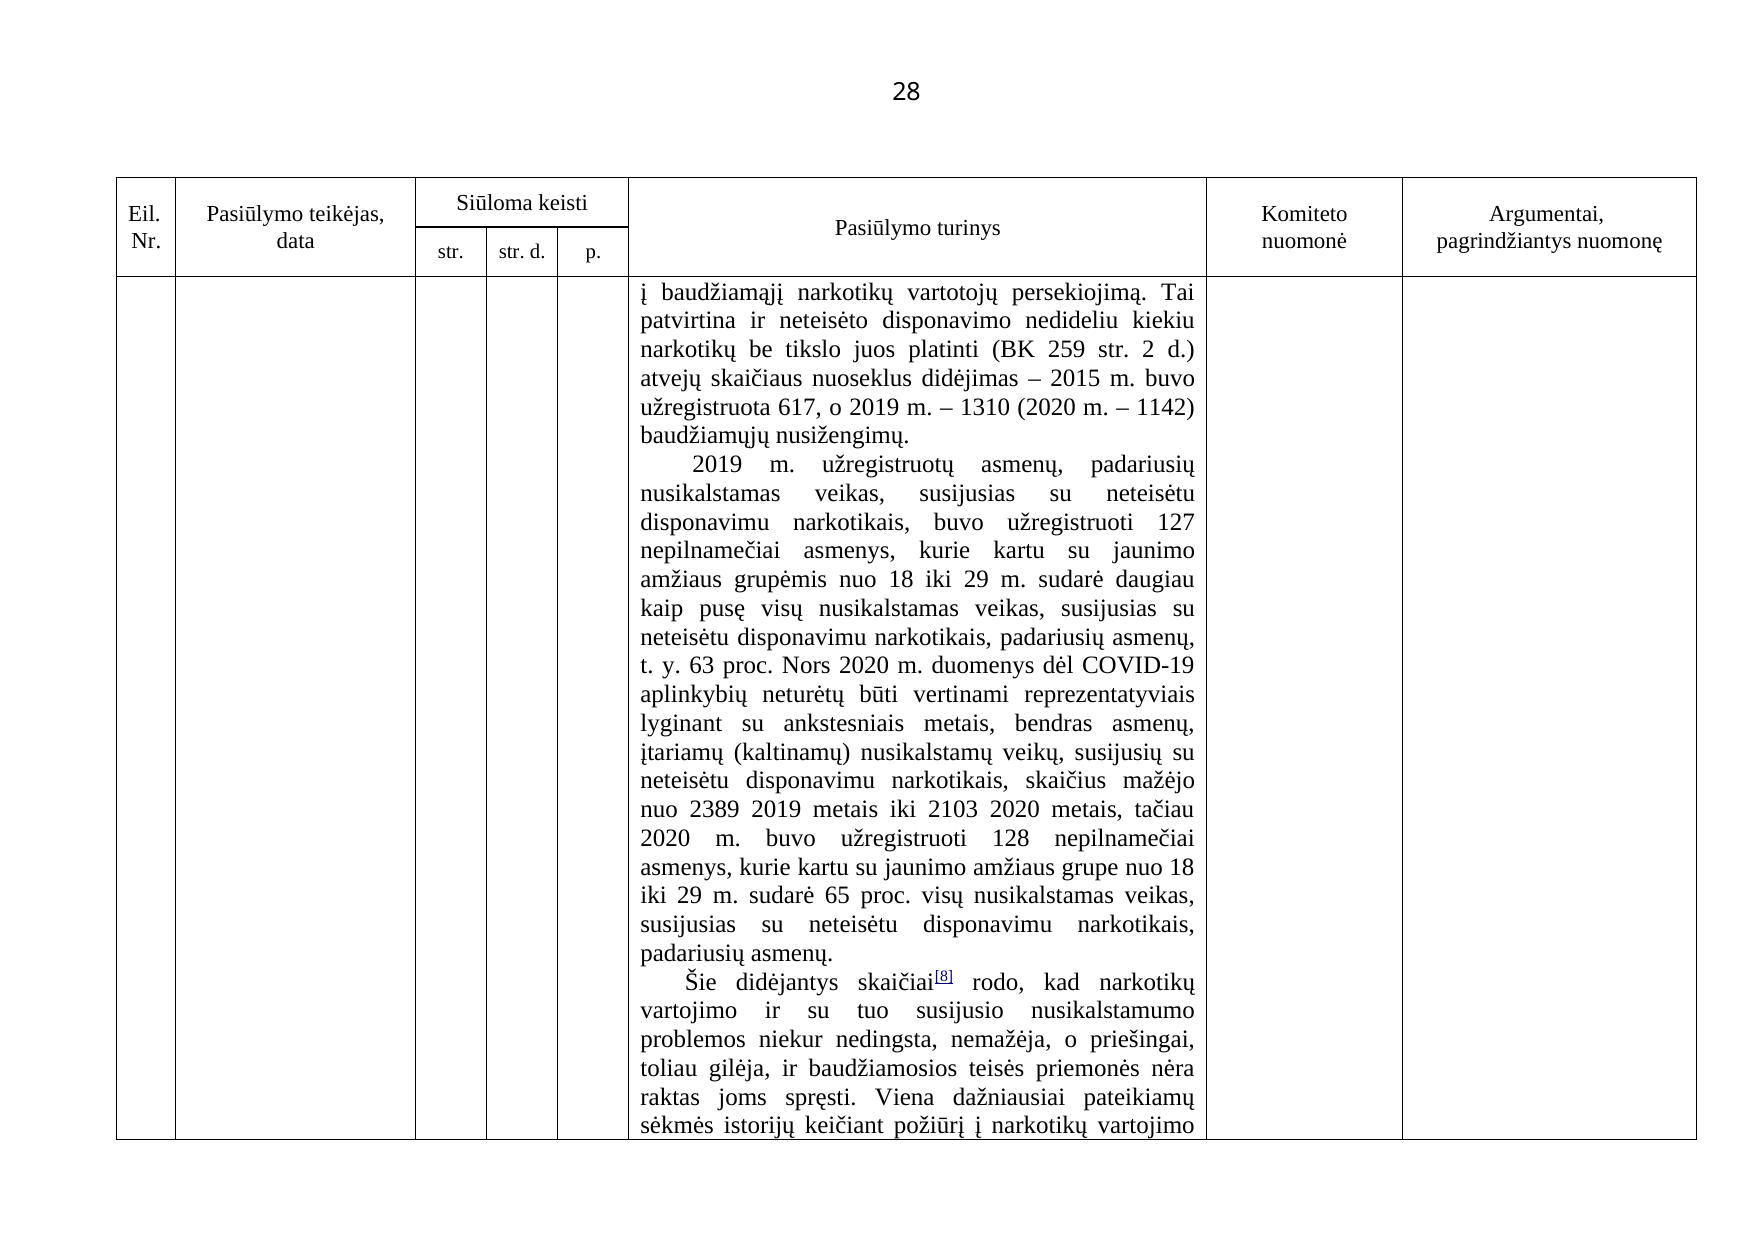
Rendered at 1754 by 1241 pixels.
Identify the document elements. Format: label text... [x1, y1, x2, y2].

table_cell p. [558, 228, 628, 276]
table_cell [558, 277, 628, 1139]
table_cell [1403, 277, 1696, 1139]
table_header Siūloma keisti [416, 178, 628, 226]
table_cell str. [416, 228, 486, 276]
table_header Eil. Nr. [117, 178, 175, 276]
table_cell [117, 277, 175, 1139]
table_header Pasiūlymo teikėjas, data [176, 178, 415, 276]
table_cell [487, 277, 557, 1139]
table_cell [1207, 277, 1402, 1139]
table_cell į baudžiamąjį narkotikų vartotojų persekiojimą. Tai patvirtina ir neteisėto disponavimo nedideliu kiekiu narkotikų be tikslo juos platinti (BK 259 str. 2 d.) atvejų skaičiaus nuoseklus didėjimas – 2015 m. buvo užregistruota 617, o 2019 m. – 1310 (2020 m. – 1142) baudžiamųjų nusižengimų. 2019 m. užregistruotų asmenų, padariusių nusikalstamas veikas, susijusias su neteisėtu disponavimu narkotikais, buvo užregistruoti 127 nepilnamečiai asmenys, kurie kartu su jaunimo amžiaus grupėmis nuo 18 iki 29 m. sudarė daugiau kaip pusę visų nusikalstamas veikas, susijusias su neteisėtu disponavimu narkotikais, padariusių asmenų, t. y. 63 proc. Nors 2020 m. duomenys dėl COVID-19 aplinkybių neturėtų būti vertinami reprezentatyviais lyginant su ankstesniais metais, bendras asmenų, įtariamų (kaltinamų) nusikalstamų veikų, susijusių su neteisėtu disponavimu narkotikais, skaičius mažėjo nuo 2389 2019 metais iki 2103 2020 metais, tačiau 2020 m. buvo užregistruoti 128 nepilnamečiai asmenys, kurie kartu su jaunimo amžiaus grupe nuo 18 iki 29 m. sudarė 65 proc. visų nusikalstamas veikas, susijusias su neteisėtu disponavimu narkotikais, padariusių asmenų. Šie didėjantys skaičiai[8] rodo, kad narkotikų vartojimo ir su tuo susijusio nusikalstamumo problemos niekur nedingsta, nemažėja, o priešingai, toliau gilėja, ir baudžiamosios teisės priemonės nėra raktas joms spręsti. Viena dažniausiai pateikiamų sėkmės istorijų keičiant požiūrį į narkotikų vartojimo [629, 277, 1206, 1139]
table_cell str. d. [487, 228, 557, 276]
table_cell [176, 277, 415, 1139]
table_header Pasiūlymo turinys [629, 178, 1206, 276]
table_header Komiteto nuomonė [1207, 178, 1402, 276]
table_header Argumentai, pagrindžiantys nuomonę [1403, 178, 1696, 276]
table_cell [416, 277, 486, 1139]
